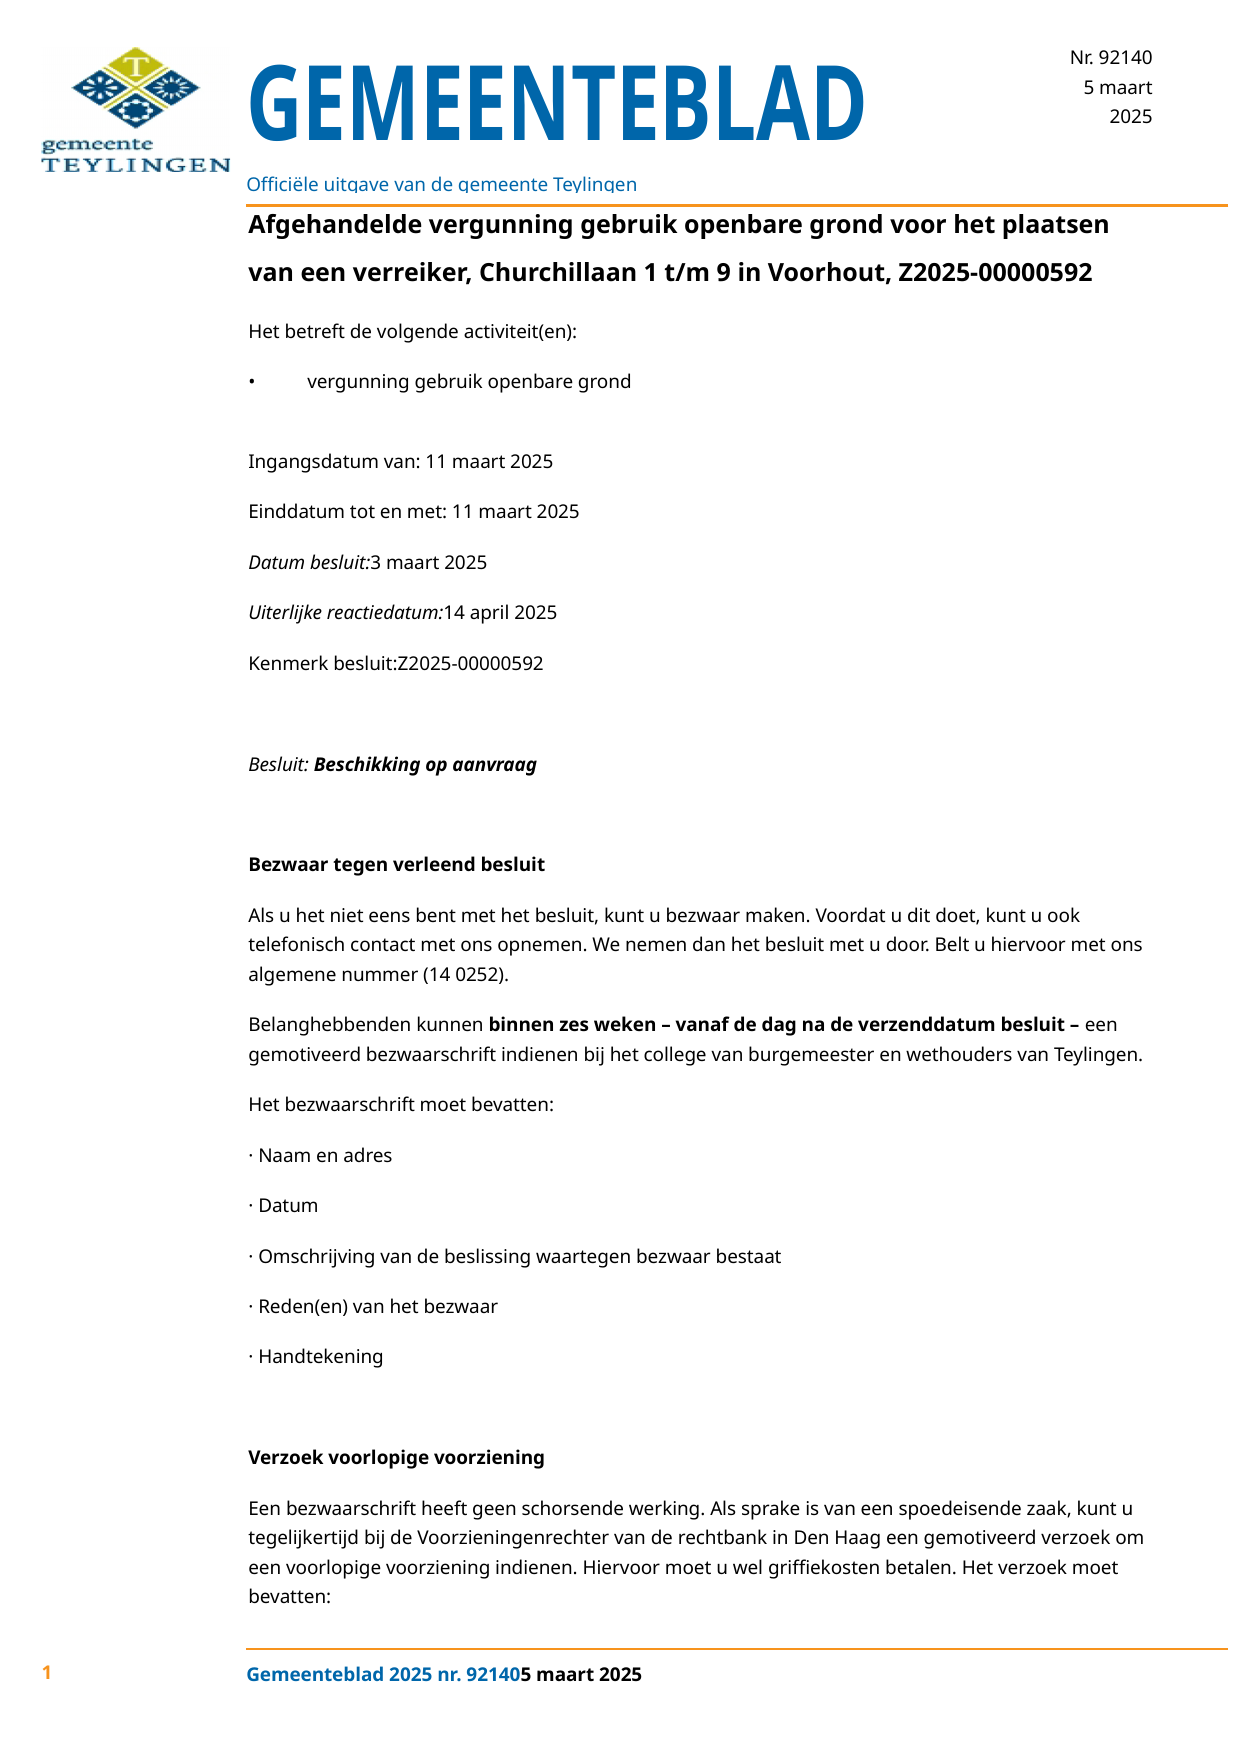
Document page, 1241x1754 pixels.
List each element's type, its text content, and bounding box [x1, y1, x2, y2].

text · Reden(en) van het bezwaar [248, 1293, 1152, 1319]
list vergunning gebruik openbare grond [248, 368, 1152, 394]
text Een bezwaarschrift heeft geen schorsende werking. Als sprake is van een spoedeisende zaak, kunt u tegelijkertijd bij de Voorzieningenrechter van de rechtbank in Den Haag een gemotiveerd verzoek om een voorlopige voorziening indienen. Hiervoor moet u wel griffiekosten betalen. Het verzoek moet bevatten: [248, 1495, 1152, 1609]
text Datum besluit:3 maart 2025 [248, 549, 1152, 575]
text Afgehandelde vergunning gebruik openbare grond voor het plaatsen van een verreiker, Churchillaan 1 t/m 9 in Voorhout, Z2025-00000592 [248, 207, 1152, 288]
picture [41, 47, 231, 172]
text · Omschrijving van de beslissing waartegen bezwaar bestaat [248, 1243, 1152, 1269]
text Uiterlijke reactiedatum:14 april 2025 [248, 599, 1152, 625]
text Kenmerk besluit:Z2025-00000592 [248, 650, 1152, 676]
text Belanghebbenden kunnen binnen zes weken – vanaf de dag na de verzenddatum besluit – een gemotiveerd bezwaarschrift indienen bij het college van burgemeester en wethouders van Teylingen. [248, 1012, 1152, 1067]
text Verzoek voorlopige voorziening [248, 1444, 1152, 1470]
text Besluit: Beschikking op aanvraag [248, 751, 1152, 777]
text · Handtekening [248, 1344, 1152, 1369]
text · Naam en adres [248, 1142, 1152, 1168]
text Ingangsdatum van: 11 maart 2025 [248, 448, 1152, 474]
text Als u het niet eens bent met het besluit, kunt u bezwaar maken. Voordat u dit doet, kunt u ook telefonisch contact met ons opnemen. We nemen dan het besluit met u door. Belt u hiervoor met ons algemene nummer (14 0252). [248, 902, 1152, 987]
text Het bezwaarschrift moet bevatten: [248, 1092, 1152, 1117]
text Bezwaar tegen verleend besluit [248, 852, 1152, 877]
text · Datum [248, 1192, 1152, 1218]
text Einddatum tot en met: 11 maart 2025 [248, 499, 1152, 524]
text Het betreft de volgende activiteit(en): [248, 318, 1152, 344]
